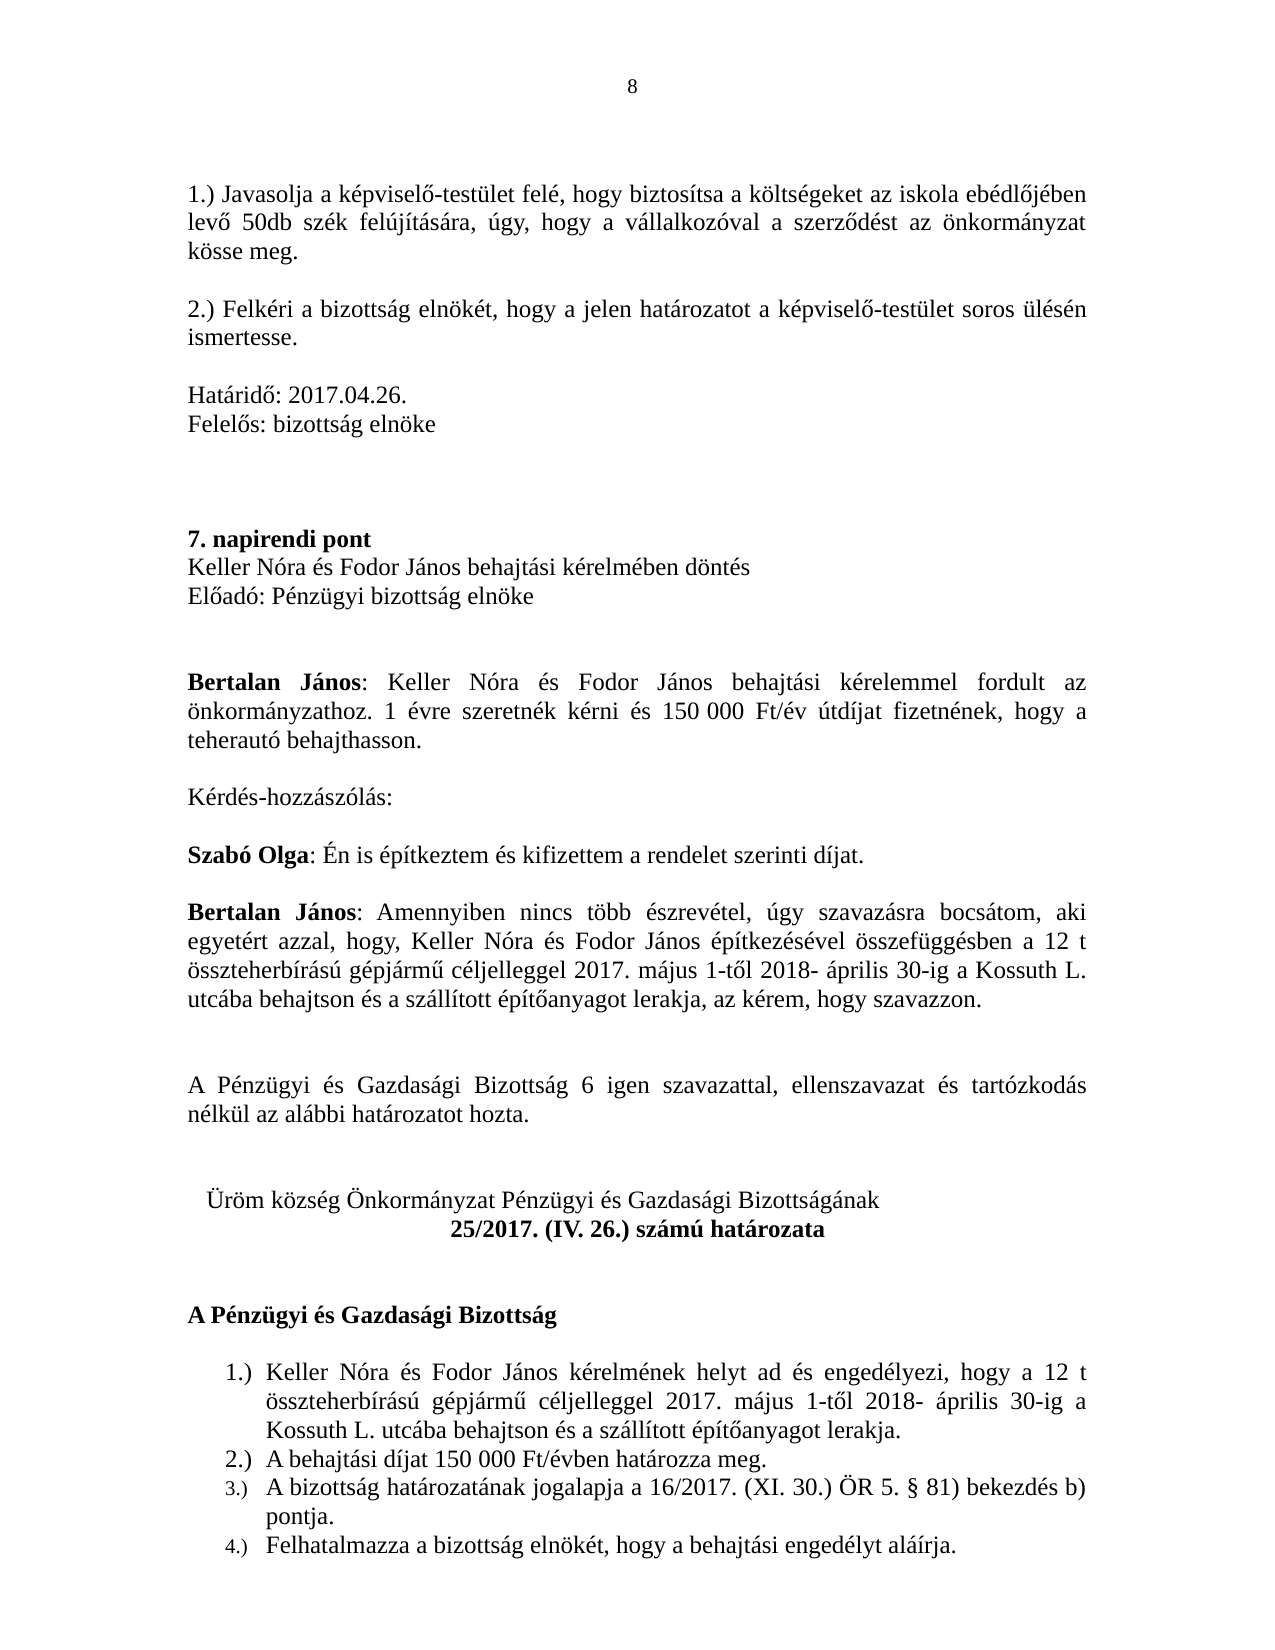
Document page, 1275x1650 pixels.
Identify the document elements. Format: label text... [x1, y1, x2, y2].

list A behajtási díjat 150 000 Ft/évben határozza meg. [225, 1444, 1087, 1472]
text 7. napirendi pont [187, 524, 1087, 552]
text A Pénzügyi és Gazdasági Bizottság 6 igen szavazattal, ellenszavazat és tartózkodás nélkül az alábbi határozatot hozta. [187, 1070, 1087, 1127]
text 1.) Javasolja a képviselő-testület felé, hogy biztosítsa a költségeket az iskola ebédlőjében levő 50db szék felújítására, úgy, hogy a vállalkozóval a szerződést az önkormányzat kösse meg. [187, 179, 1087, 265]
text Szabó Olga: Én is építkeztem és kifizettem a rendelet szerinti díjat. [187, 840, 1087, 869]
text A Pénzügyi és Gazdasági Bizottság [187, 1300, 1087, 1329]
list A bizottság határozatának jogalapja a 16/2017. (XI. 30.) ÖR 5. § 81) bekezdés b) pontja. [225, 1472, 1087, 1530]
text Felelős: bizottság elnöke [187, 409, 1087, 437]
text Bertalan János: Keller Nóra és Fodor János behajtási kérelemmel fordult az önkormányzathoz. 1 évre szeretnék kérni és 150 000 Ft/év útdíjat fizetnének, hogy a teherautó behajthasson. [187, 667, 1087, 754]
text Üröm község Önkormányzat Pénzügyi és Gazdasági Bizottságának [187, 1185, 1087, 1214]
text 2.) Felkéri a bizottság elnökét, hogy a jelen határozatot a képviselő-testület soros ülésén ismertesse. [187, 294, 1087, 351]
list Keller Nóra és Fodor János kérelmének helyt ad és engedélyezi, hogy a 12 t összteherbírású gépjármű céljelleggel 2017. május 1-től 2018- április 30-ig a Kossuth L. utcába behajtson és a szállított építőanyagot lerakja. [225, 1357, 1087, 1444]
list Felhatalmazza a bizottság elnökét, hogy a behajtási engedélyt aláírja. [225, 1530, 1087, 1559]
text 25/2017. (IV. 26.) számú határozata [187, 1214, 1087, 1242]
text Kérdés-hozzászólás: [187, 782, 1087, 811]
text Keller Nóra és Fodor János behajtási kérelmében döntés [187, 552, 1087, 581]
text Határidő: 2017.04.26. [187, 380, 1087, 409]
text Bertalan János: Amennyiben nincs több észrevétel, úgy szavazásra bocsátom, aki egyetért azzal, hogy, Keller Nóra és Fodor János építkezésével összefüggésben a 12 t összteherbírású gépjármű céljelleggel 2017. május 1-től 2018- április 30-ig a Kossuth L. utcába behajtson és a szállított építőanyagot lerakja, az kérem, hogy szavazzon. [187, 897, 1087, 1012]
text Előadó: Pénzügyi bizottság elnöke [187, 581, 1087, 610]
